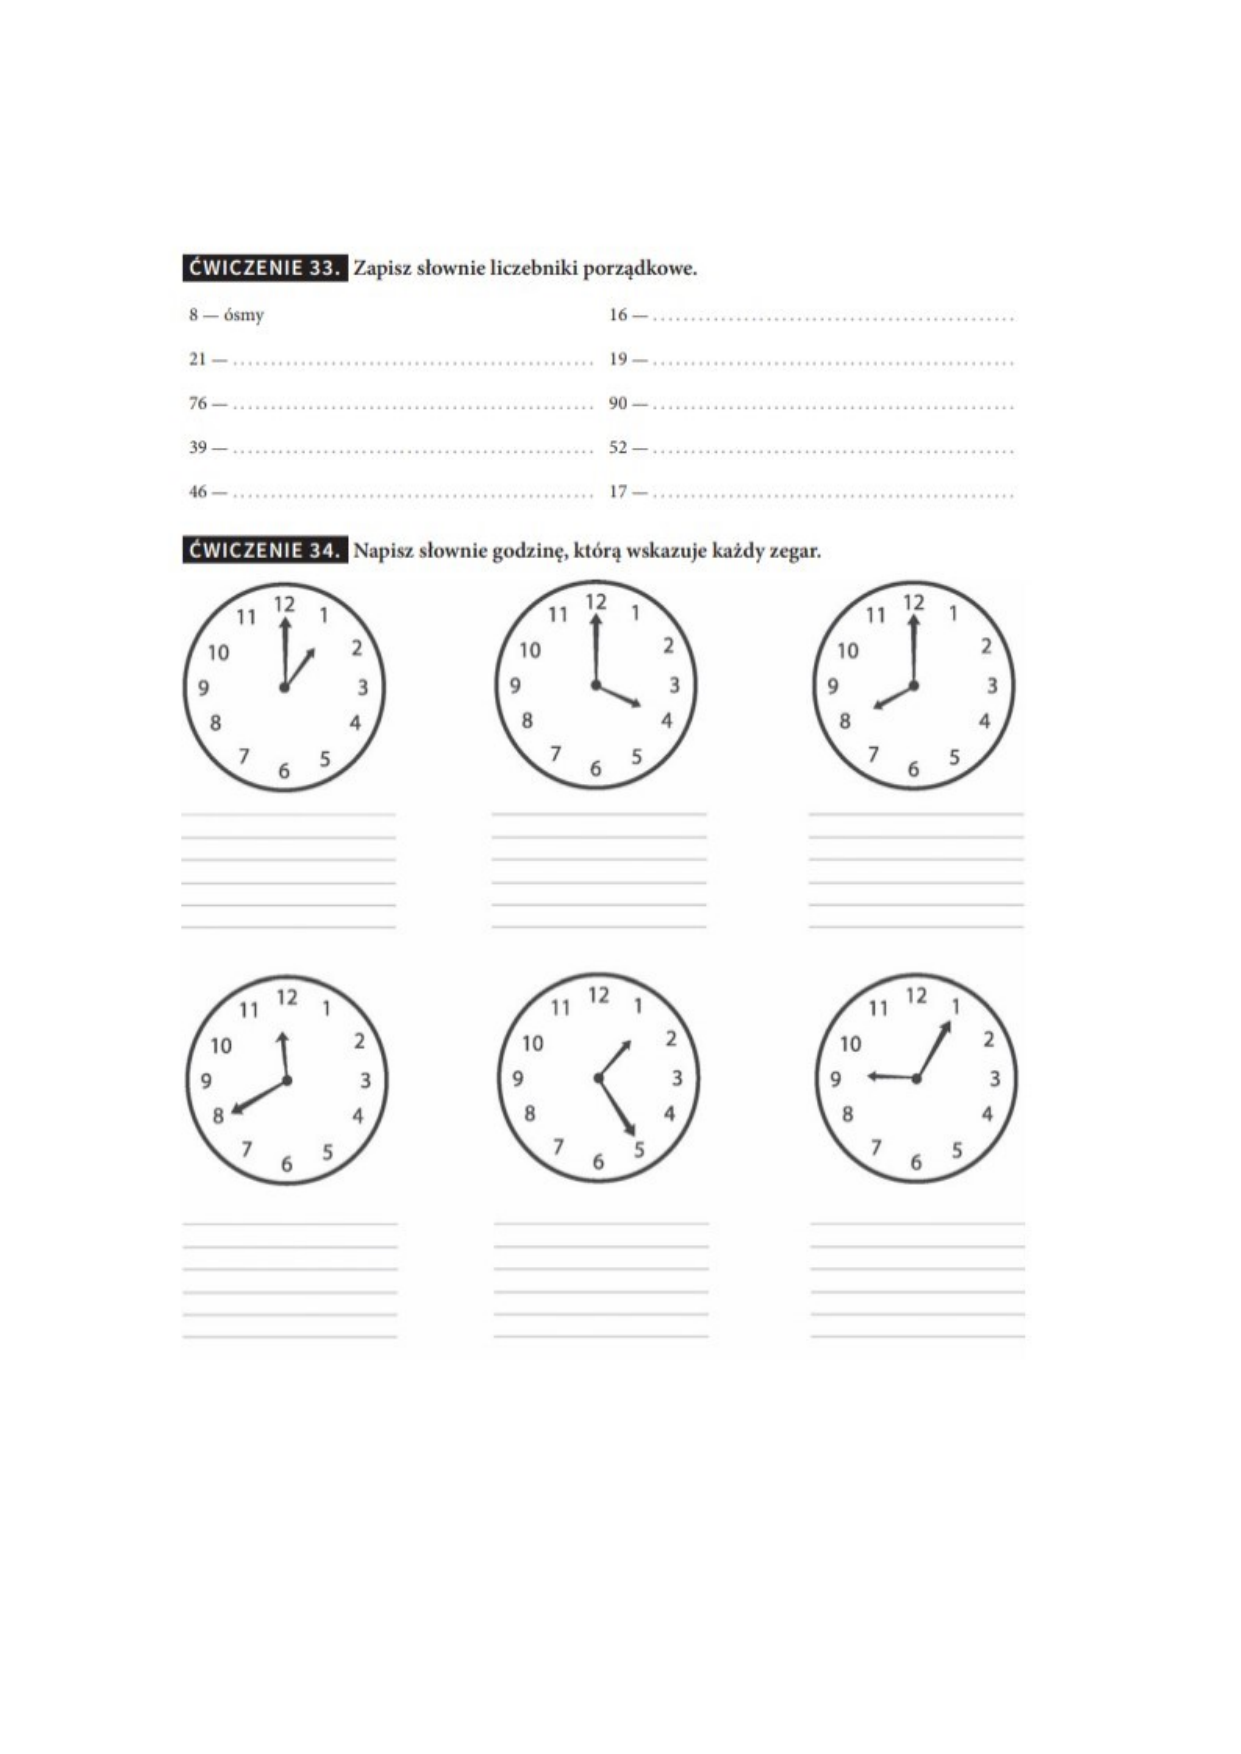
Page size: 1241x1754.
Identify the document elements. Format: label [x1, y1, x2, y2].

picture [119, 222, 1077, 1466]
